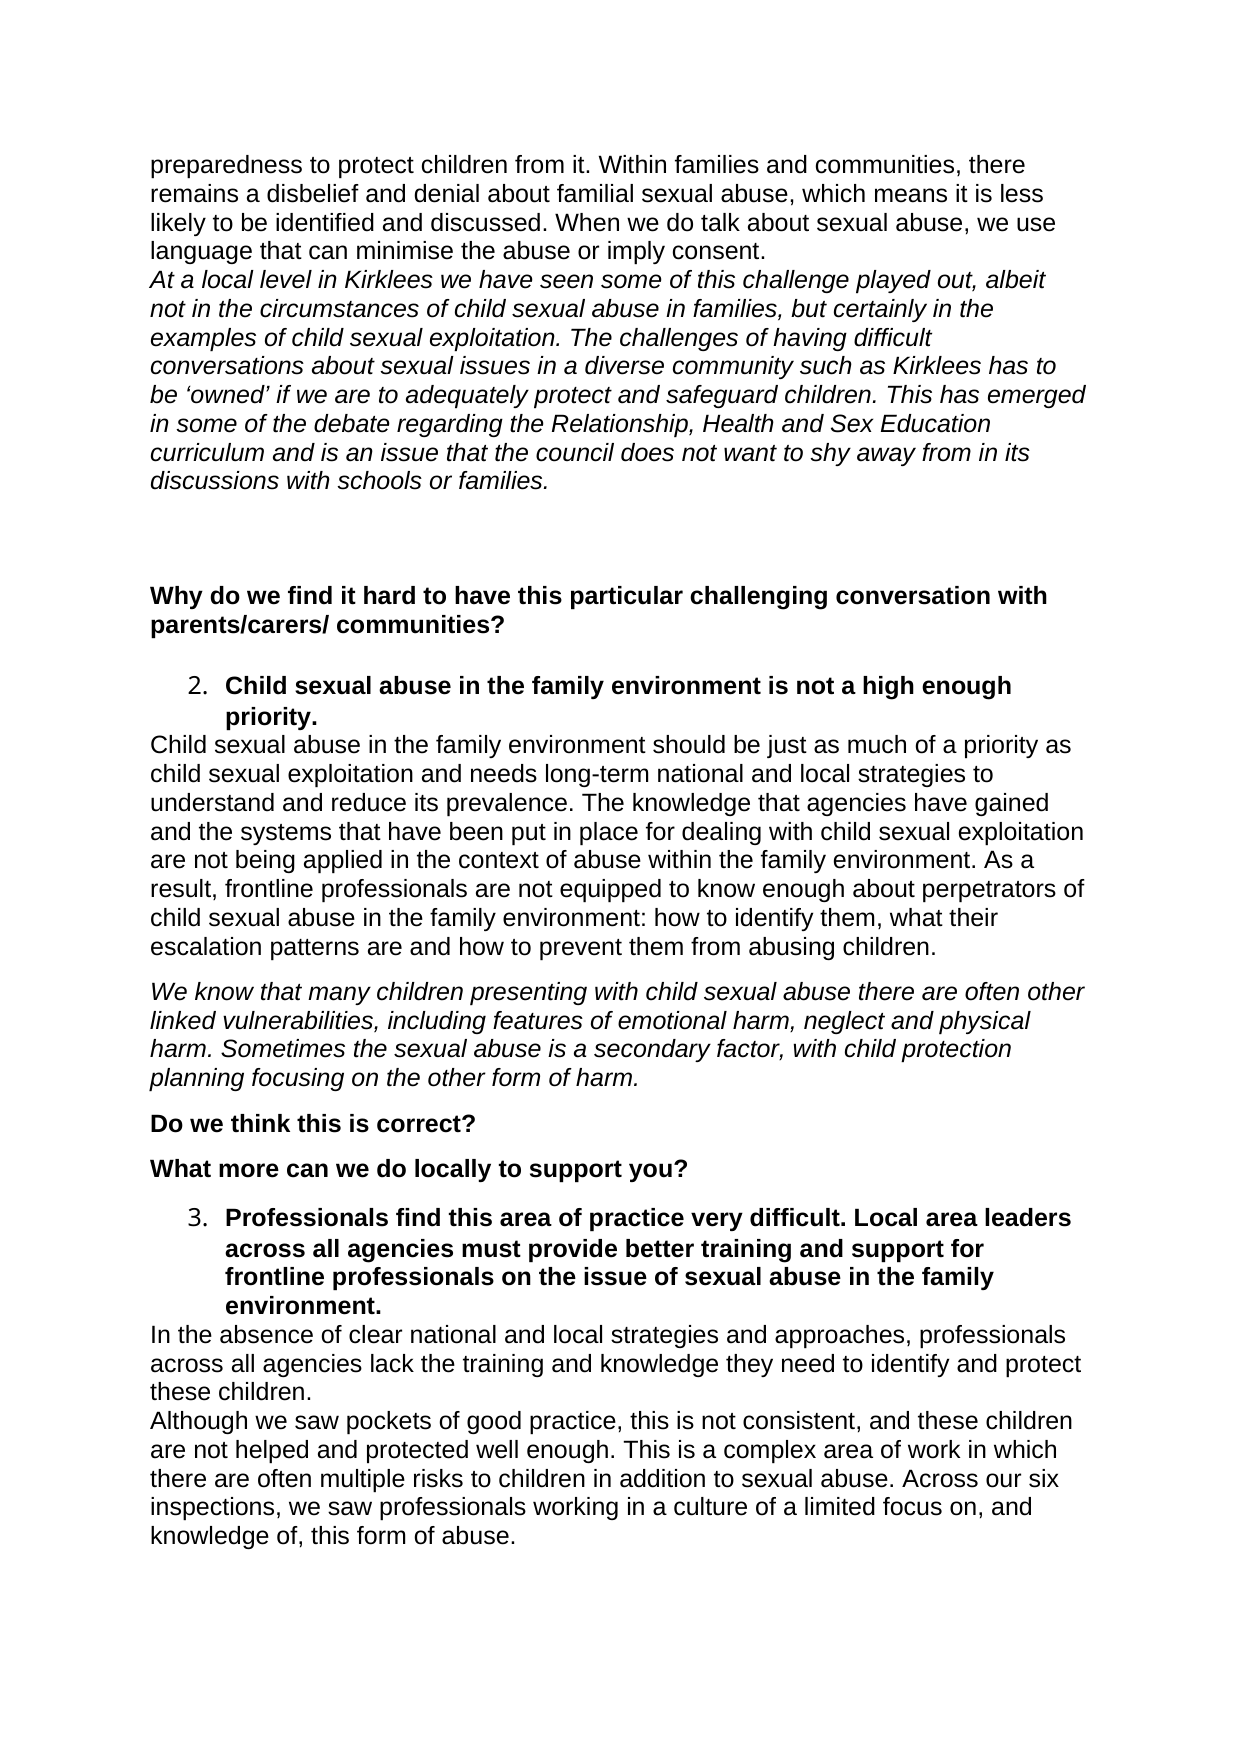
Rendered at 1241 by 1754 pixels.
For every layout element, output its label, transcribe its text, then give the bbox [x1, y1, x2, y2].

list Professionals find this area of practice very difficult. Local area leaders across all agencies must provide better training and support for frontline professionals on the issue of sexual abuse in the family environment. [187, 1199, 1090, 1320]
text We know that many children presenting with child sexual abuse there are often other linked vulnerabilities, including features of emotional harm, neglect and physical harm. Sometimes the sexual abuse is a secondary factor, with child protection planning focusing on the other form of harm. [150, 977, 1090, 1092]
text What more can we do locally to support you? [150, 1154, 1090, 1183]
text Do we think this is correct? [150, 1109, 1090, 1137]
text Although we saw pockets of good practice, this is not consistent, and these children are not helped and protected well enough. This is a complex area of work in which there are often multiple risks to children in addition to sexual abuse. Across our six inspections, we saw professionals working in a culture of a limited focus on, and knowledge of, this form of abuse. [150, 1406, 1090, 1550]
text At a local level in Kirklees we have seen some of this challenge played out, albeit not in the circumstances of child sexual abuse in families, but certainly in the examples of child sexual exploitation. The challenges of having difficult conversations about sexual issues in a diverse community such as Kirklees has to be ‘owned’ if we are to adequately protect and safeguard children. This has emerged in some of the debate regarding the Relationship, Health and Sex Education curriculum and is an issue that the council does not want to shy away from in its discussions with schools or families. [150, 265, 1090, 495]
text In the absence of clear national and local strategies and approaches, professionals across all agencies lack the training and knowledge they need to identify and protect these children. [150, 1320, 1090, 1406]
text Child sexual abuse in the family environment should be just as much of a priority as child sexual exploitation and needs long-term national and local strategies to understand and reduce its prevalence. The knowledge that agencies have gained and the systems that have been put in place for dealing with child sexual exploitation are not being applied in the context of abuse within the family environment. As a result, frontline professionals are not equipped to know enough about perpetrators of child sexual abuse in the family environment: how to identify them, what their escalation patterns are and how to prevent them from abusing children. [150, 730, 1090, 960]
text Why do we find it hard to have this particular challenging conversation with parents/carers/ communities? [150, 581, 1090, 639]
list Child sexual abuse in the family environment is not a high enough priority. [187, 667, 1090, 730]
text preparedness to protect children from it. Within families and communities, there remains a disbelief and denial about familial sexual abuse, which means it is less likely to be identified and discussed. When we do talk about sexual abuse, we use language that can minimise the abuse or imply consent. [150, 150, 1090, 265]
